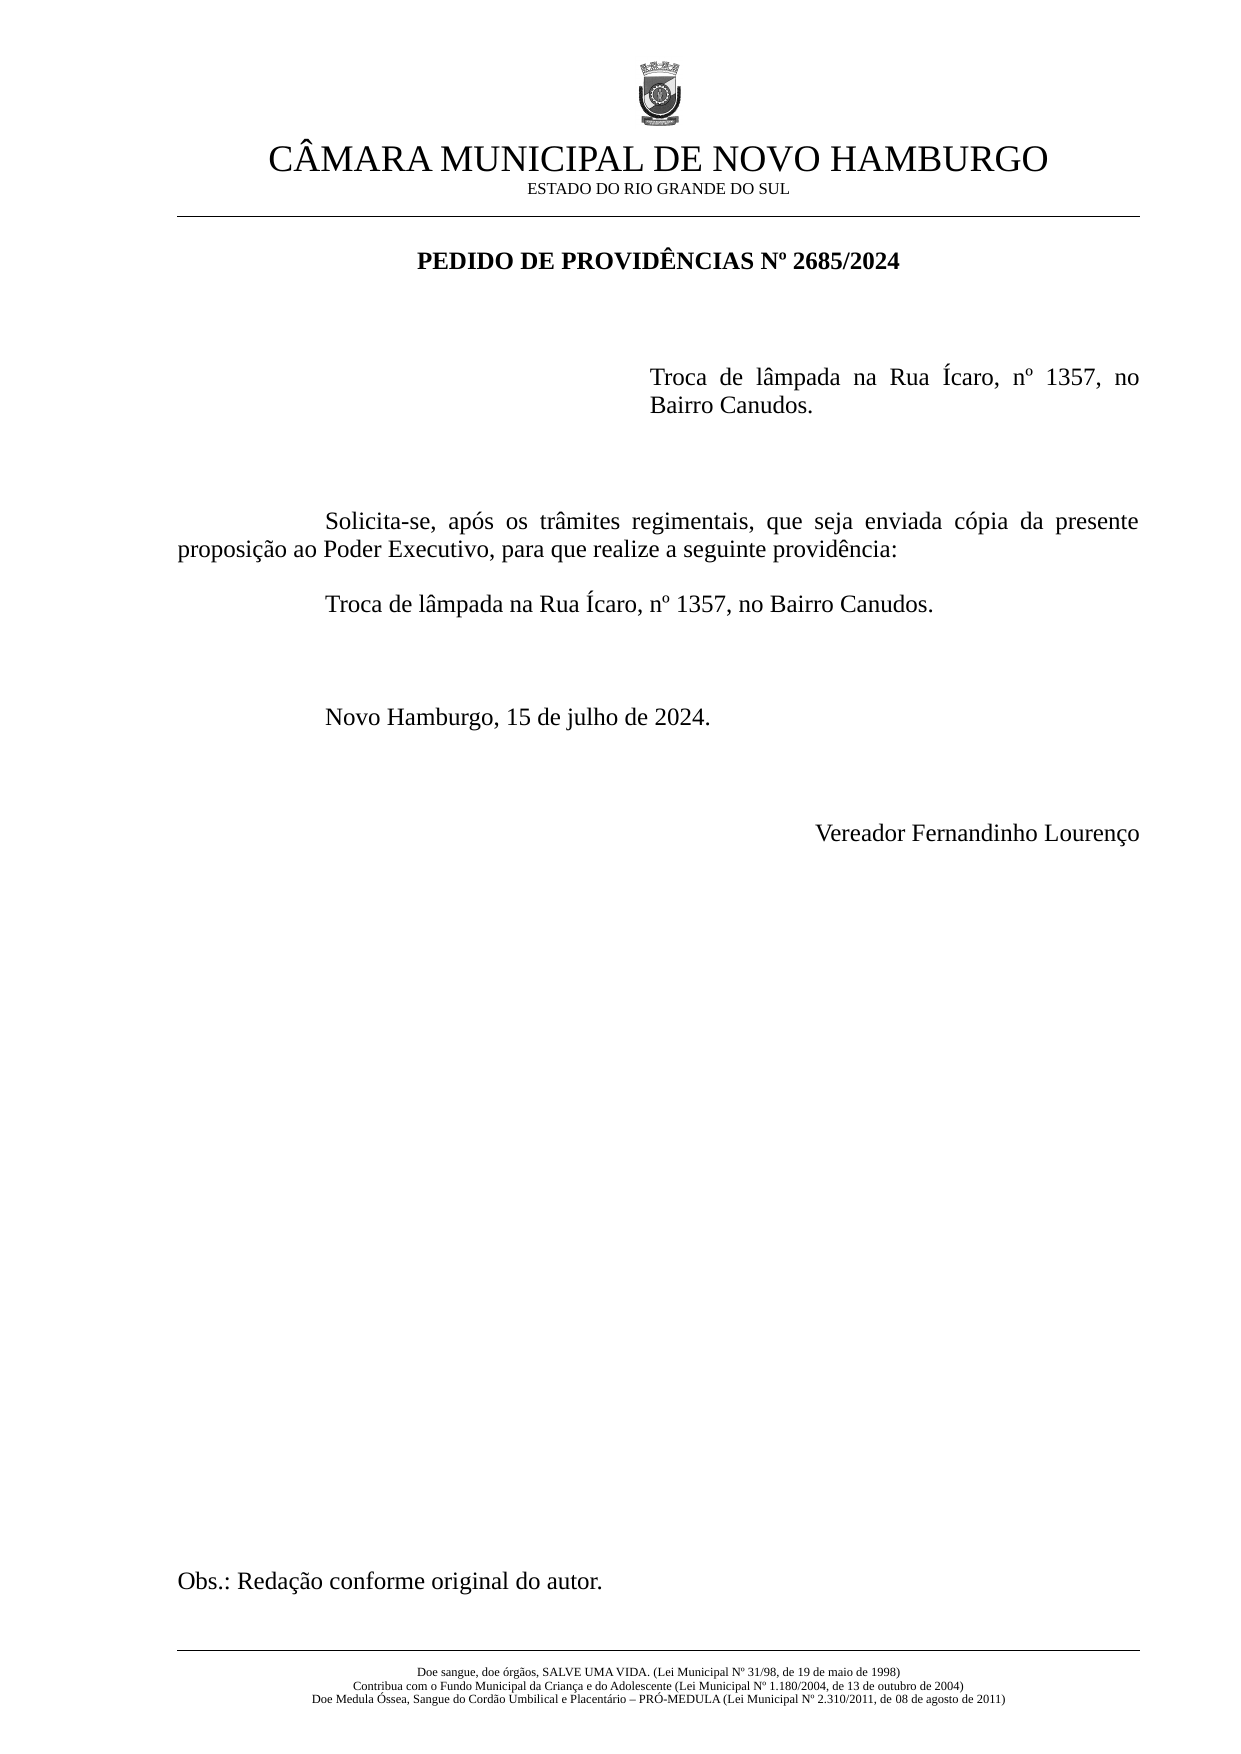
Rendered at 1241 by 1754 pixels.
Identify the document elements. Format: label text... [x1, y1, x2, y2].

list Troca de lâmpada na Rua Ícaro, nº 1357, no Bairro Canudos. [649, 363, 1140, 418]
text Obs.: Redação conforme original do autor. [177, 1567, 1140, 1595]
text Novo Hamburgo, 15 de julho de 2024. [177, 703, 1140, 730]
text Solicita-se, após os trâmites regimentais, que seja enviada cópia da presente proposição ao Poder Executivo, para que realize a seguinte providência: [177, 507, 1140, 562]
text Vereador Fernandinho Lourenço [649, 819, 1140, 847]
text PEDIDO DE PROVIDÊNCIAS Nº 2685/2024 [177, 247, 1140, 274]
list Troca de lâmpada na Rua Ícaro, nº 1357, no Bairro Canudos. [177, 590, 1140, 618]
